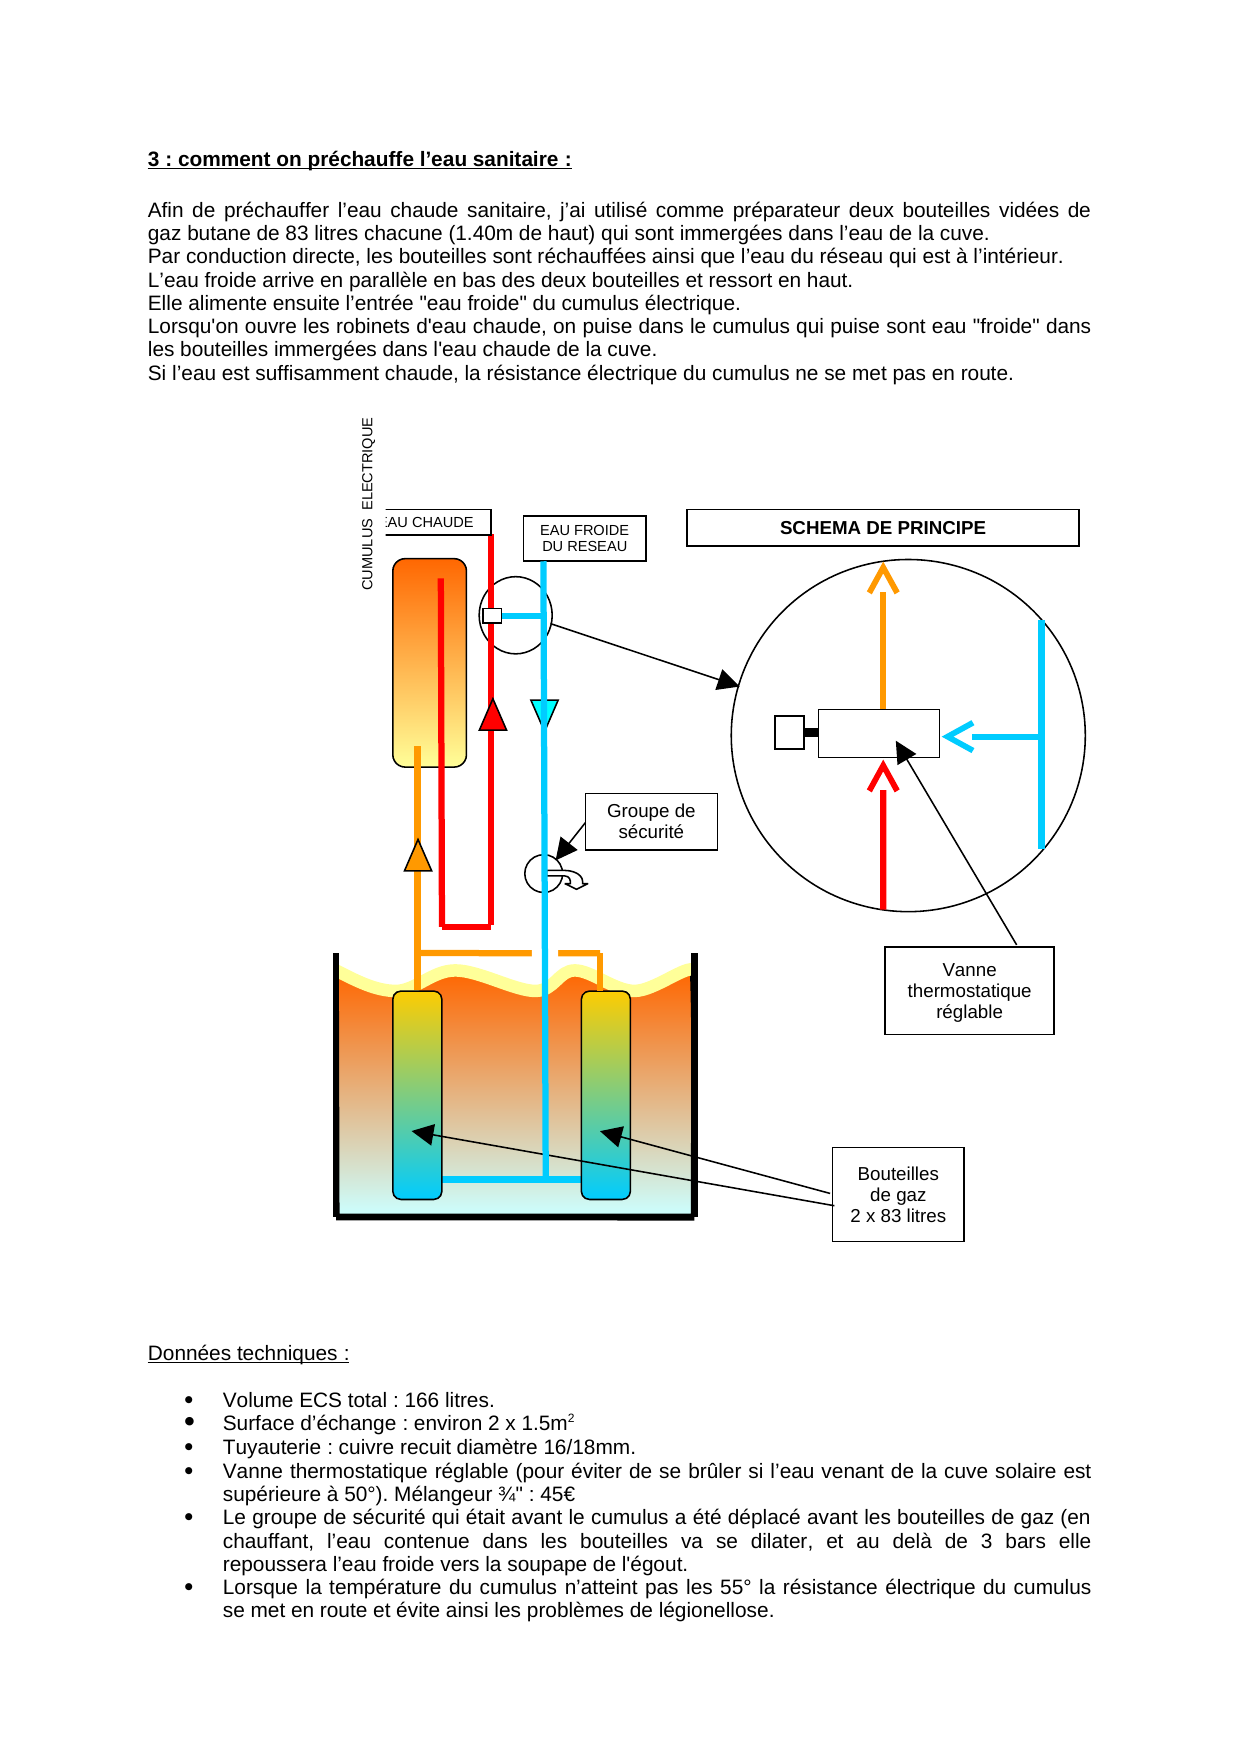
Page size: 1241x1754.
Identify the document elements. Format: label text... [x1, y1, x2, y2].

text Afin de préchauffer l’eau chaude sanitaire, j’ai utilisé comme préparateur deux bouteilles vidées de gaz butane de 83 litres chacune (1.40m de haut) qui sont immergées dans l’eau de la cuve. [148, 199, 1092, 245]
text L’eau froide arrive en parallèle en bas des deux bouteilles et ressort en haut. [148, 268, 1092, 292]
list Vanne thermostatique réglable (pour éviter de se brûler si l’eau venant de la cuve solaire est supérieure à 50°). Mélangeur ¾" : 45€ [185, 1459, 1092, 1506]
text Lorsqu'on ouvre les robinets d'eau chaude, on puise dans le cumulus qui puise sont eau "froide" dans les bouteilles immergées dans l'eau chaude de la cuve. [148, 315, 1092, 361]
text Par conduction directe, les bouteilles sont réchauffées ainsi que l’eau du réseau qui est à l’intérieur. [148, 245, 1092, 268]
text Si l’eau est suffisamment chaude, la résistance électrique du cumulus ne se met pas en route. [148, 361, 1092, 384]
list Le groupe de sécurité qui était avant le cumulus a été déplacé avant les bouteilles de gaz (en chauffant, l’eau contenue dans les bouteilles va se dilater, et au delà de 3 bars elle repoussera l’eau froide vers la soupape de l'égout. [185, 1506, 1092, 1576]
list Volume ECS total : 166 litres. [185, 1388, 1092, 1412]
text Elle alimente ensuite l’entrée "eau froide" du cumulus électrique. [148, 292, 1092, 315]
text 3 : comment on préchauffe l’eau sanitaire : [148, 148, 1092, 171]
list Lorsque la température du cumulus n’atteint pas les 55° la résistance électrique du cumulus se met en route et évite ainsi les problèmes de légionellose. [185, 1576, 1092, 1622]
list Tuyauterie : cuivre recuit diamètre 16/18mm. [185, 1436, 1092, 1459]
text Données techniques : [148, 1342, 1092, 1365]
list Surface d’échange : environ 2 x 1.5m2 [185, 1412, 1092, 1436]
